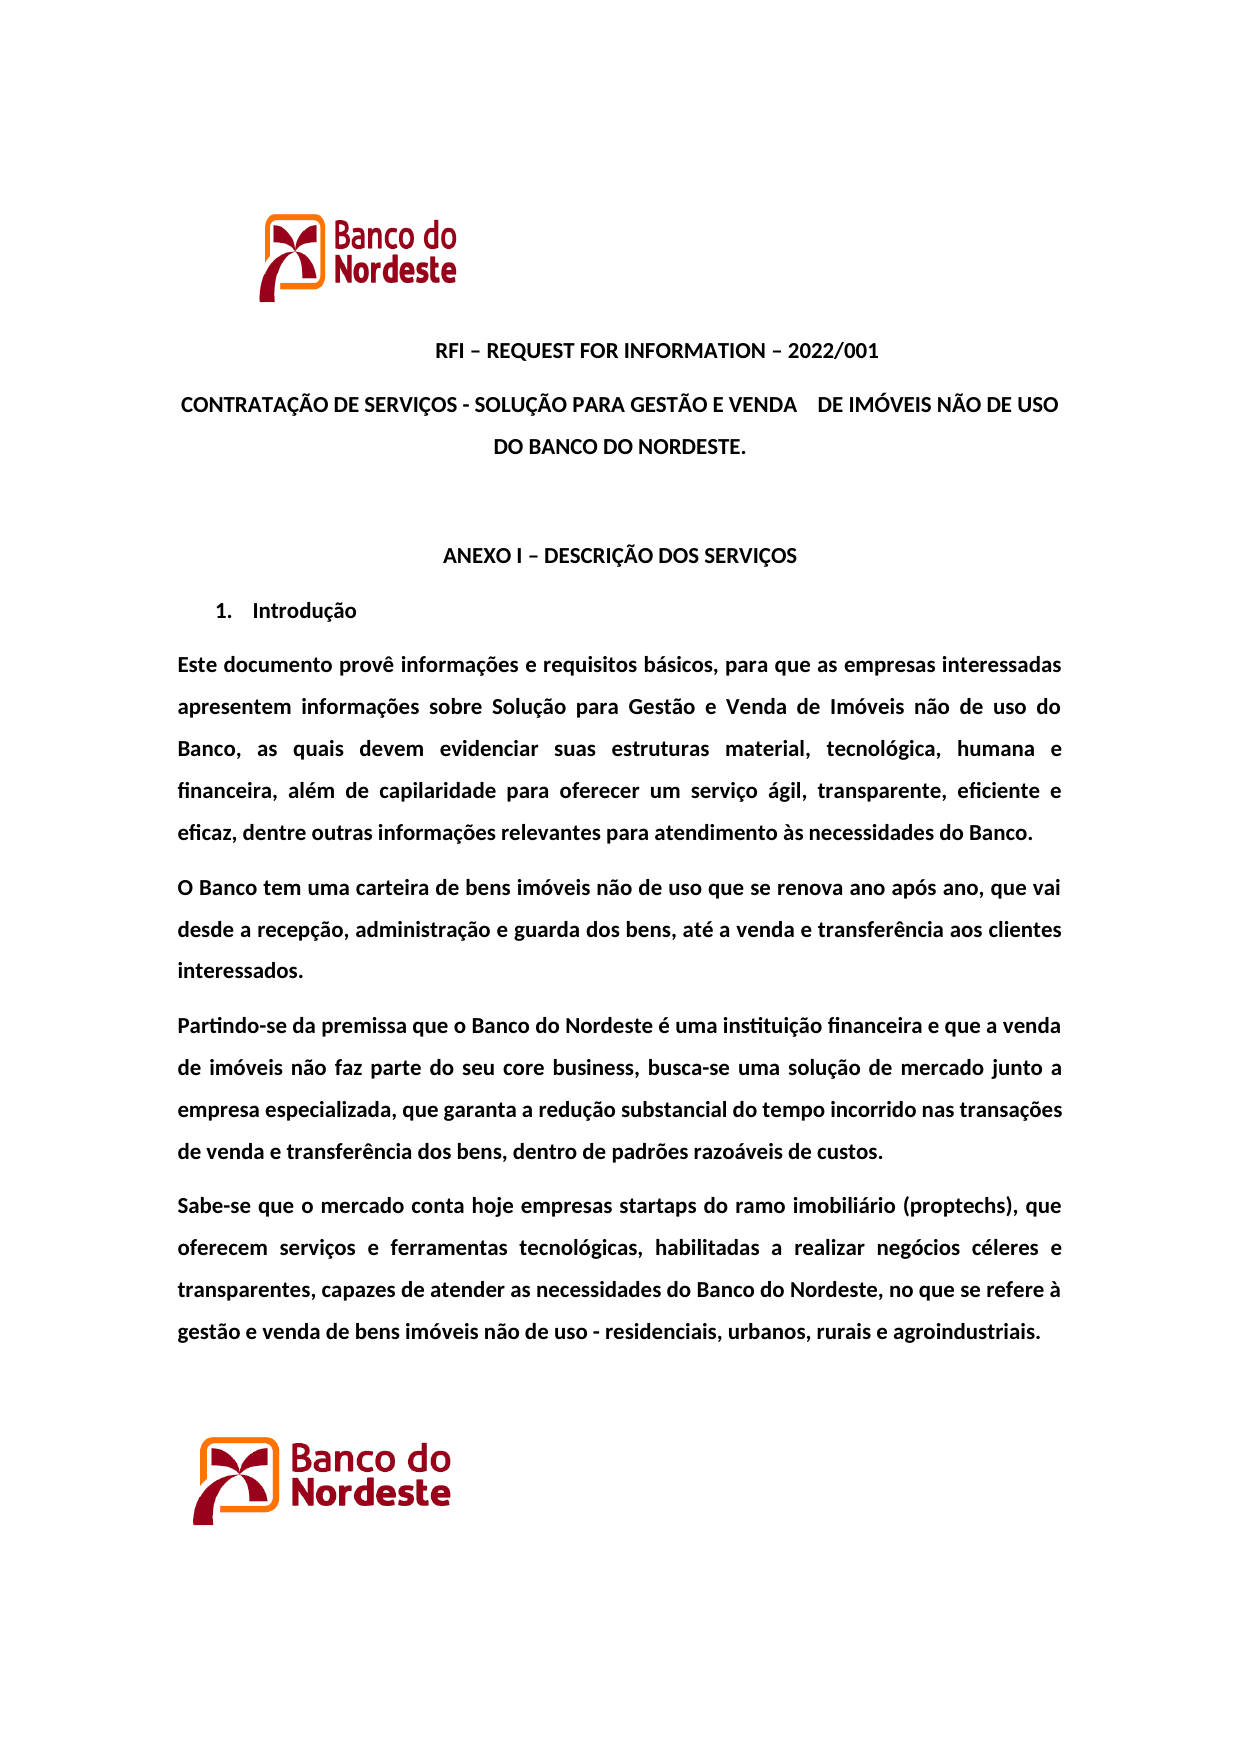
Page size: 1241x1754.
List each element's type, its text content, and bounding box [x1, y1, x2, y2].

text O Banco tem uma carteira de bens imóveis não de uso que se renova ano após ano, que vai desde a recepção, administração e guarda dos bens, até a venda e transferência aos clientes interessados. [177, 873, 1063, 985]
text Sabe-se que o mercado conta hoje empresas startaps do ramo imobiliário (proptechs), que oferecem serviços e ferramentas tecnológicas, habilitadas a realizar negócios céleres e transparentes, capazes de atender as necessidades do Banco do Nordeste, no que se refere à gestão e venda de bens imóveis não de uso - residenciais, urbanos, rurais e agroindustriais. [177, 1192, 1063, 1346]
text RFI – REQUEST FOR INFORMATION – 2022/001 [177, 336, 1063, 364]
text Este documento provê informações e requisitos básicos, para que as empresas interessadas apresentem informações sobre Solução para Gestão e Venda de Imóveis não de uso do Banco, as quais devem evidenciar suas estruturas material, tecnológica, humana e financeira, além de capilaridade para oferecer um serviço ágil, transparente, eficiente e eficaz, dentre outras informações relevantes para atendimento às necessidades do Banco. [177, 650, 1063, 846]
list Introdução [215, 596, 1063, 624]
text Partindo-se da premissa que o Banco do Nordeste é uma instituição financeira e que a venda de imóveis não faz parte do seu core business, busca-se uma solução de mercado junto a empresa especializada, que garanta a redução substancial do tempo incorrido nas transações de venda e transferência dos bens, dentro de padrões razoáveis de custos. [177, 1011, 1063, 1165]
text ANEXO I – DESCRIÇÃO DOS SERVIÇOS [177, 541, 1063, 569]
text CONTRATAÇÃO DE SERVIÇOS - SOLUÇÃO PARA GESTÃO E VENDA DE IMÓVEIS NÃO DE USO DO BANCO DO NORDESTE. [177, 390, 1063, 460]
